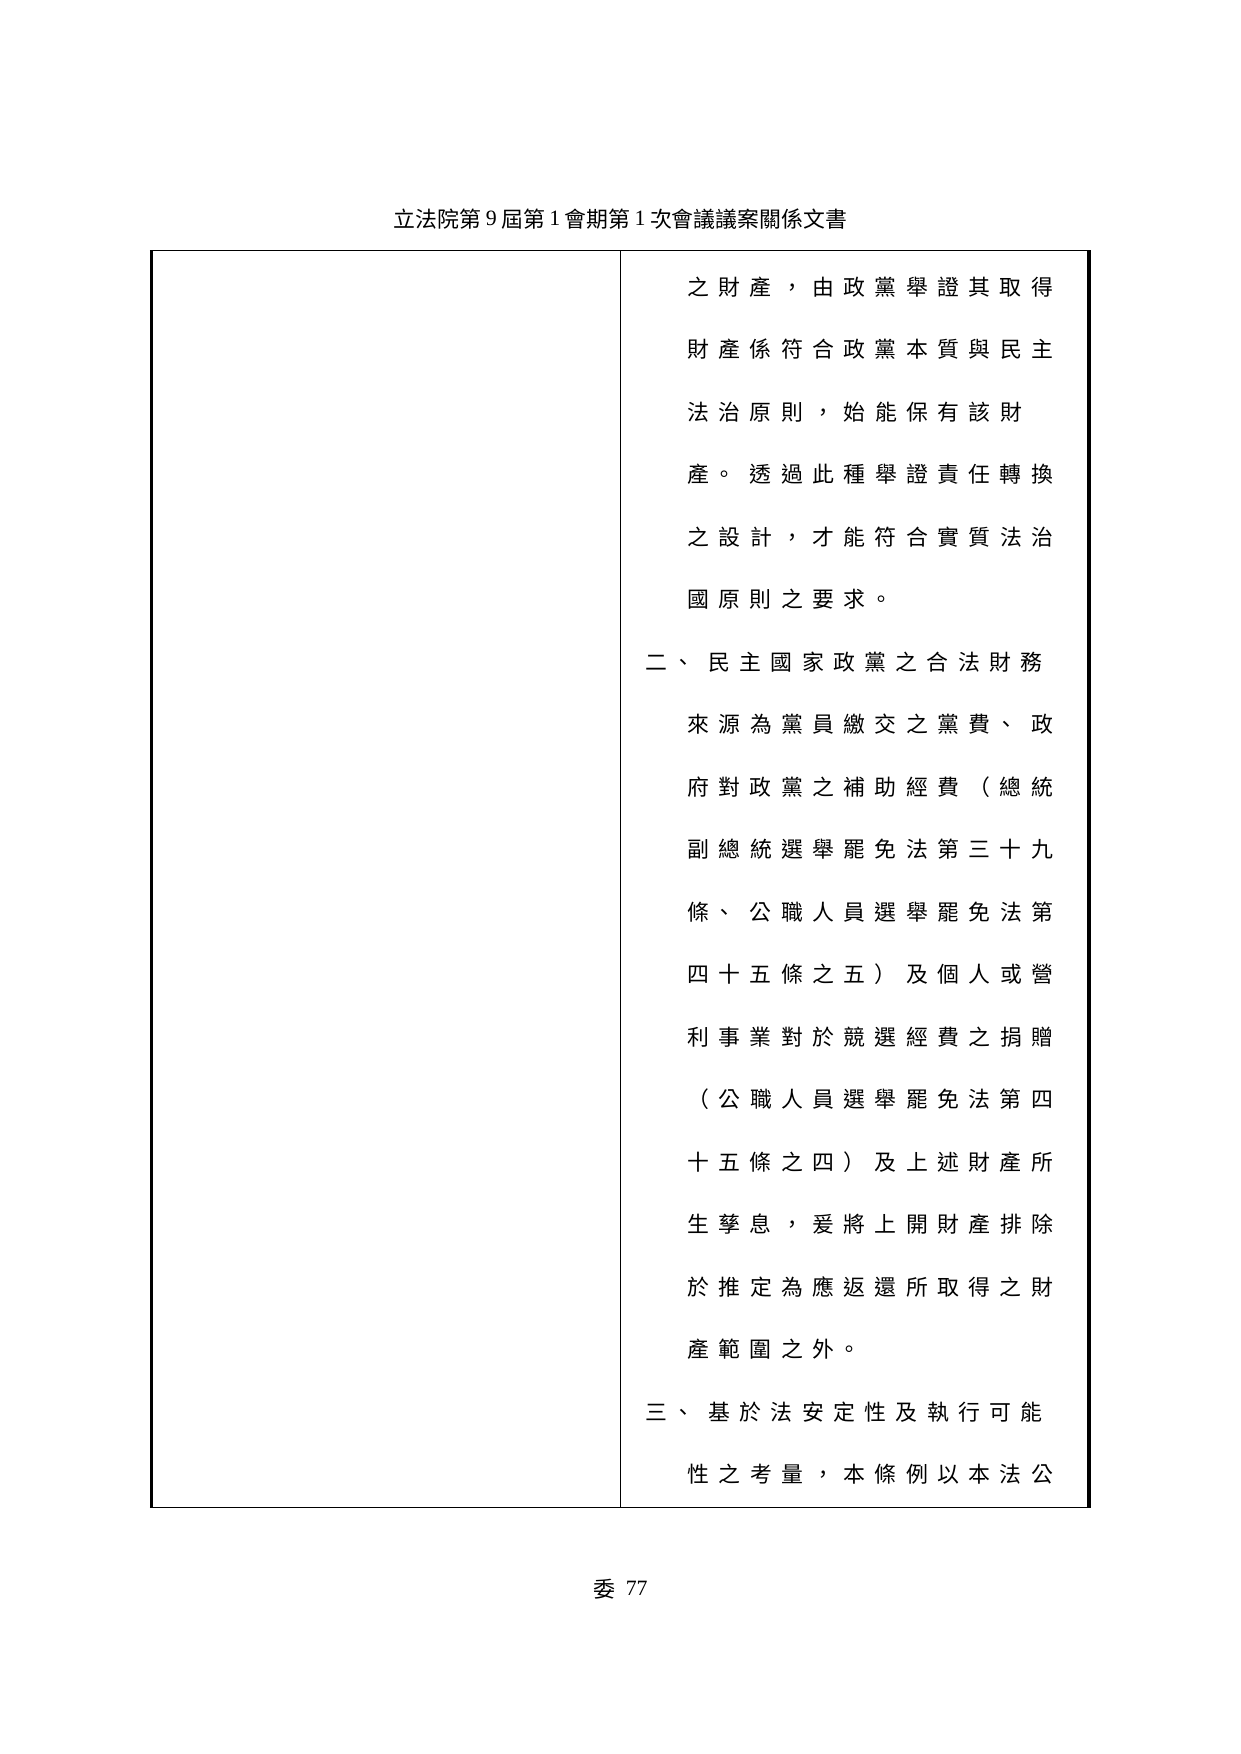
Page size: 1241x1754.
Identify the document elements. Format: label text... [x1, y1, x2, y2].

table_cell 之財產，由政黨舉證其取得財產係符合政黨本質與民主法治原則，始能保有該財產。透過此種舉證責任轉換之設計，才能符合實質法治國原則之要求。 二、民主國家政黨之合法財務來源為黨員繳交之黨費、政府對政黨之補助經費（總統副總統選舉罷免法第三十九條、公職人員選舉罷免法第四十五條之五）及個人或營利事業對於競選經費之捐贈（公職人員選舉罷免法第四十五條之四）及上述財產所生孳息，爰將上開財產排除於推定為應返還所取得之財產範圍之外。 三、基於法安定性及執行可能性之考量，本條例以本法公 [621, 251, 1087, 1507]
table_cell [153, 251, 620, 1507]
